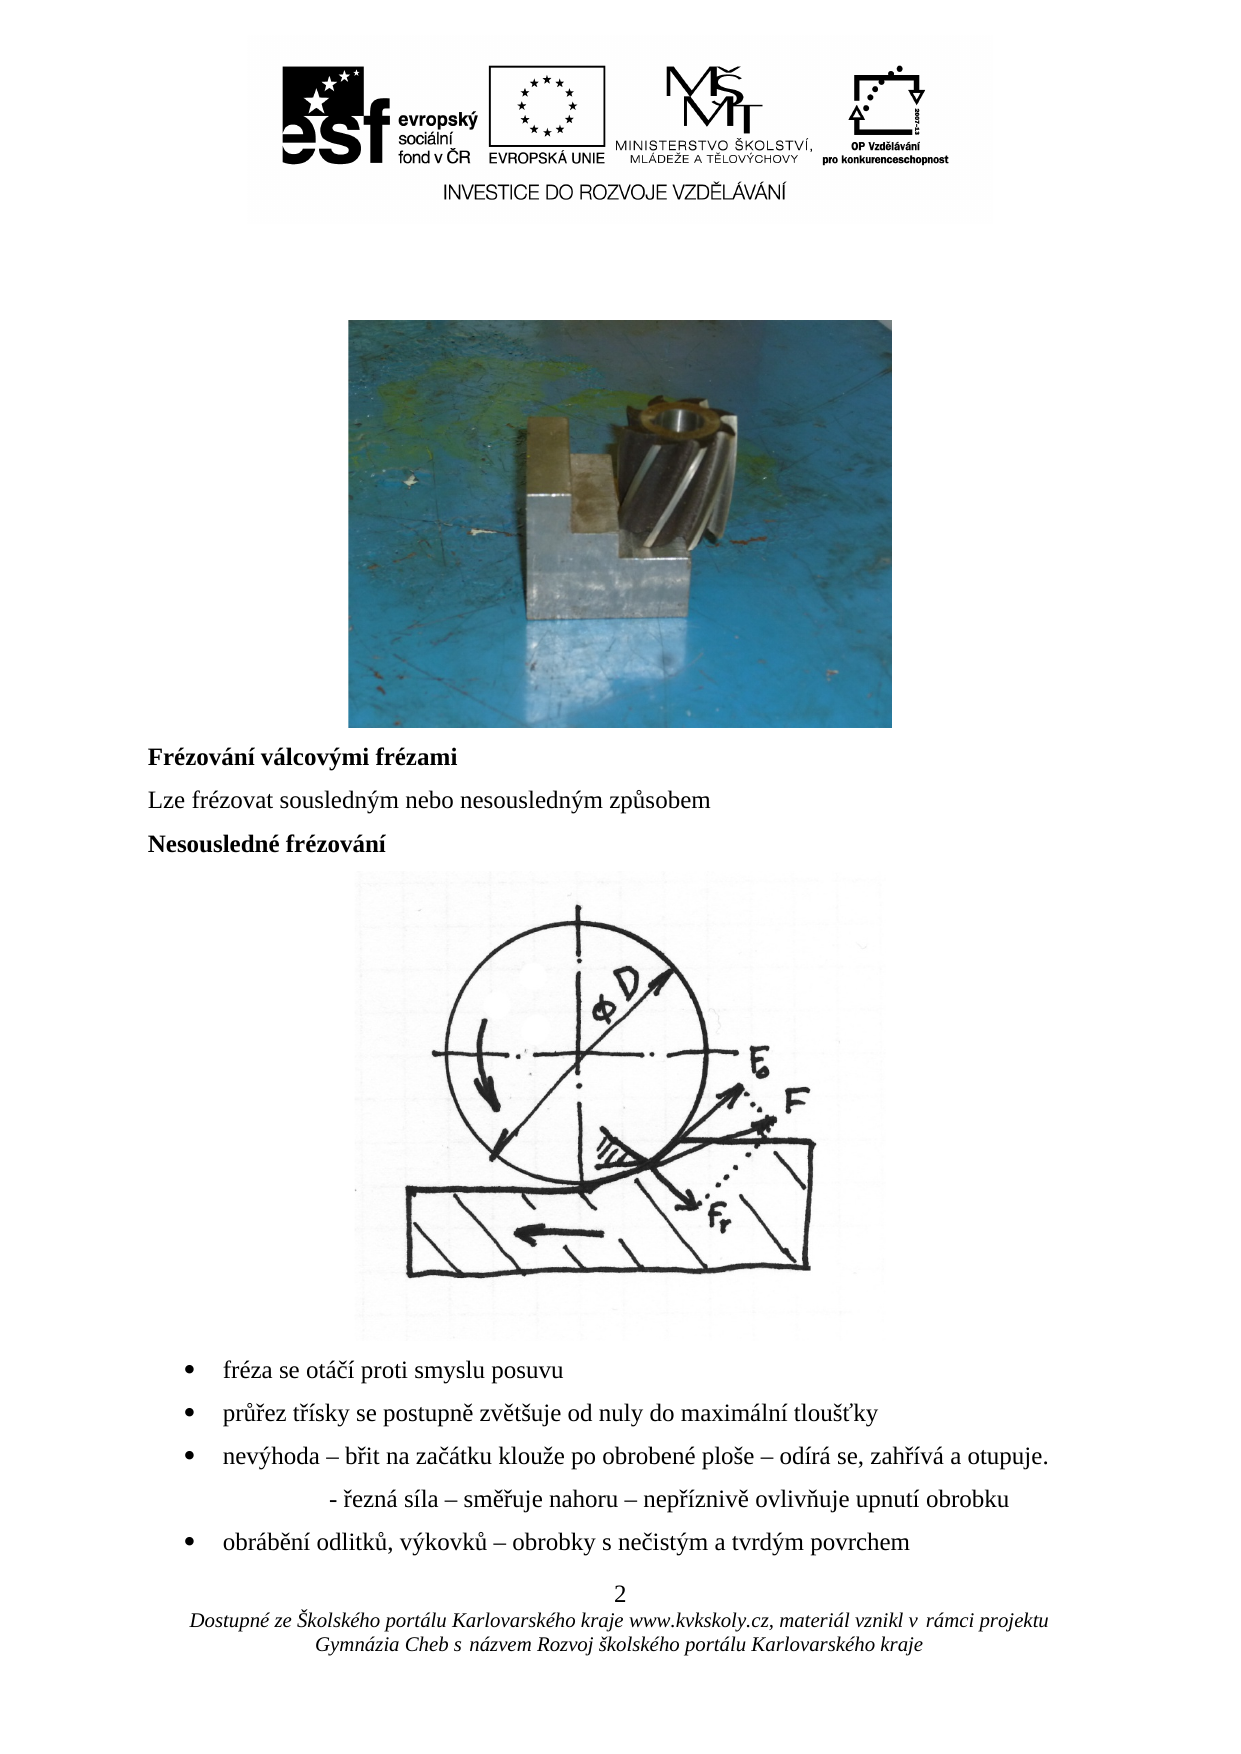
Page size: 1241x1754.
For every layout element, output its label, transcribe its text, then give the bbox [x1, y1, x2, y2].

text Lze frézovat sousledným nebo nesousledným způsobem [148, 786, 1092, 814]
list průřez třísky se postupně zvětšuje od nuly do maximální tloušťky [185, 1398, 1092, 1427]
text Frézování válcovými frézami [148, 742, 1092, 771]
list obrábění odlitků, výkovků – obrobky s nečistým a tvrdým povrchem [185, 1527, 1092, 1556]
text Nesousledné frézování [148, 829, 1092, 857]
list fréza se otáčí proti smyslu posuvu [185, 1355, 1092, 1384]
list nevýhoda – břit na začátku klouže po obrobené ploše – odírá se, zahřívá a otupuje. [185, 1441, 1092, 1470]
text - řezná síla – směřuje nahoru – nepříznivě ovlivňuje upnutí obrobku [148, 1484, 1092, 1513]
